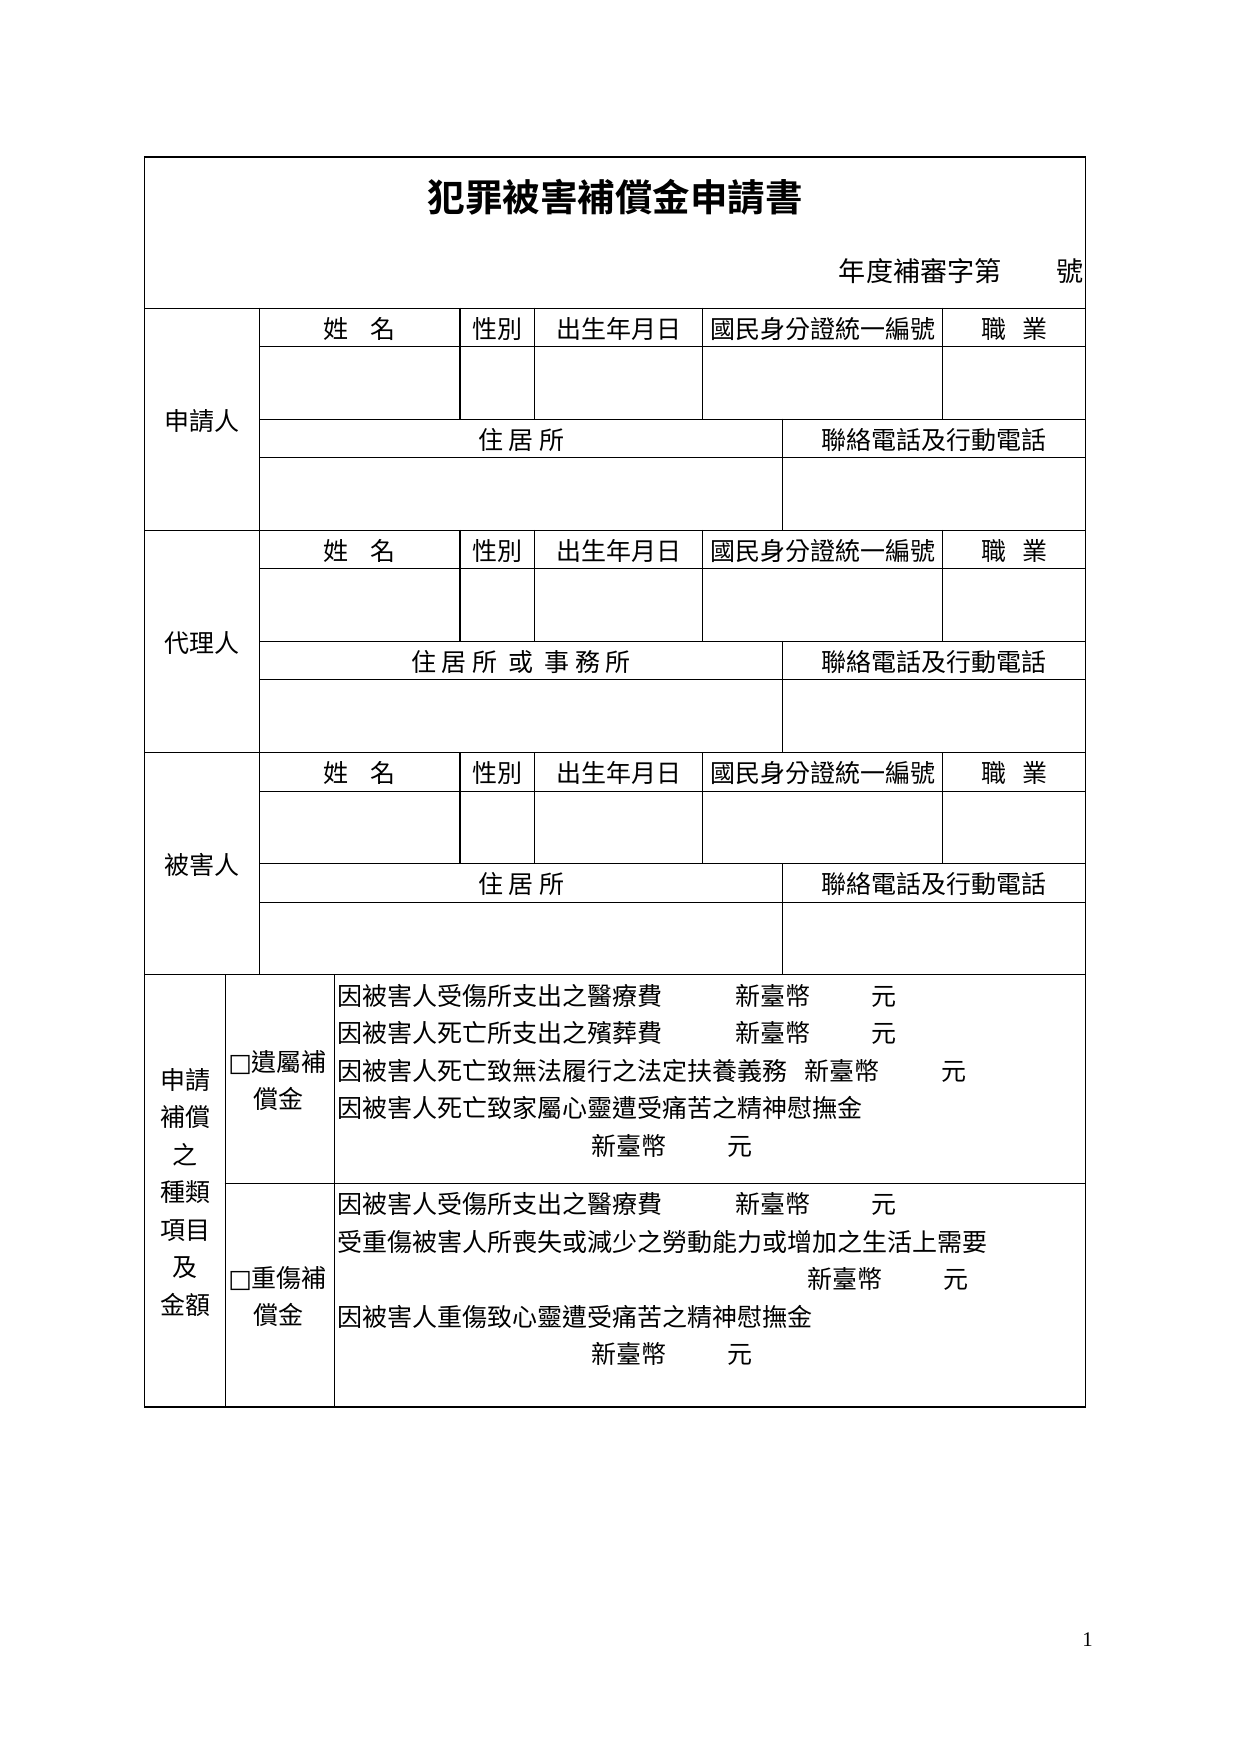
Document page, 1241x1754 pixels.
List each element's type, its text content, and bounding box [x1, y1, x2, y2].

table_cell 國民身分證統一編號 [703, 753, 942, 791]
table_header 犯罪被害補償金申請書 年度補審字第 號 [145, 158, 1085, 307]
table_cell [535, 347, 702, 418]
table_cell □遺屬補 償金 [226, 975, 334, 1183]
table_cell 職 業 [943, 309, 1085, 346]
table_cell 國民身分證統一編號 [703, 309, 942, 346]
table_cell [703, 569, 942, 641]
table_cell 被害人 [145, 753, 259, 974]
table_cell [943, 569, 1085, 641]
table_cell 姓 名 [260, 531, 459, 568]
table_cell [461, 347, 534, 418]
table_cell 申請 補償 之 種類 項目 及 金額 [145, 975, 225, 1406]
table_cell [461, 792, 534, 863]
table_cell [260, 569, 459, 641]
table_cell [783, 903, 1085, 974]
table_cell 職 業 [943, 753, 1085, 791]
table_cell [783, 458, 1085, 530]
table_cell 住 居 所 或 事 務 所 [260, 642, 782, 679]
table_cell 出生年月日 [535, 309, 702, 346]
table_cell [461, 569, 534, 641]
table_cell □重傷補 償金 [226, 1184, 334, 1406]
table_cell [260, 903, 782, 974]
table_cell [703, 792, 942, 863]
table_cell [535, 569, 702, 641]
table_cell 聯絡電話及行動電話 [783, 642, 1085, 679]
table_cell 因被害人受傷所支出之醫療費 新臺幣 元 受重傷被害人所喪失或減少之勞動能力或增加之生活上需要 新臺幣 元 因被害人重傷致心靈遭受痛苦之精神慰撫金 新臺幣 元 [335, 1184, 1085, 1406]
table_cell [260, 680, 782, 752]
table_cell 姓 名 [260, 753, 459, 791]
table_cell [783, 680, 1085, 752]
table_cell 聯絡電話及行動電話 [783, 864, 1085, 902]
table_cell 性別 [461, 531, 534, 568]
table_cell [943, 347, 1085, 418]
table_cell 職 業 [943, 531, 1085, 568]
table_cell [260, 458, 782, 530]
table_cell [535, 792, 702, 863]
table_cell 住 居 所 [260, 420, 782, 457]
table_cell 申請人 [145, 309, 259, 530]
table_cell 因被害人受傷所支出之醫療費 新臺幣 元 因被害人死亡所支出之殯葬費 新臺幣 元 因被害人死亡致無法履行之法定扶養義務 新臺幣 元 因被害人死亡致家屬心靈遭受痛苦之精神慰撫金 新臺幣 元 [335, 975, 1085, 1183]
table_cell 國民身分證統一編號 [703, 531, 942, 568]
table_cell 住 居 所 [260, 864, 782, 902]
table_cell 代理人 [145, 531, 259, 752]
table_cell 出生年月日 [535, 753, 702, 791]
table_cell 性別 [461, 753, 534, 791]
table_cell [943, 792, 1085, 863]
table_cell [260, 792, 459, 863]
table_cell 性別 [461, 309, 534, 346]
table_cell 姓 名 [260, 309, 459, 346]
table_cell [703, 347, 942, 418]
table_cell 聯絡電話及行動電話 [783, 420, 1085, 457]
table_cell 出生年月日 [535, 531, 702, 568]
table_cell [260, 347, 459, 418]
